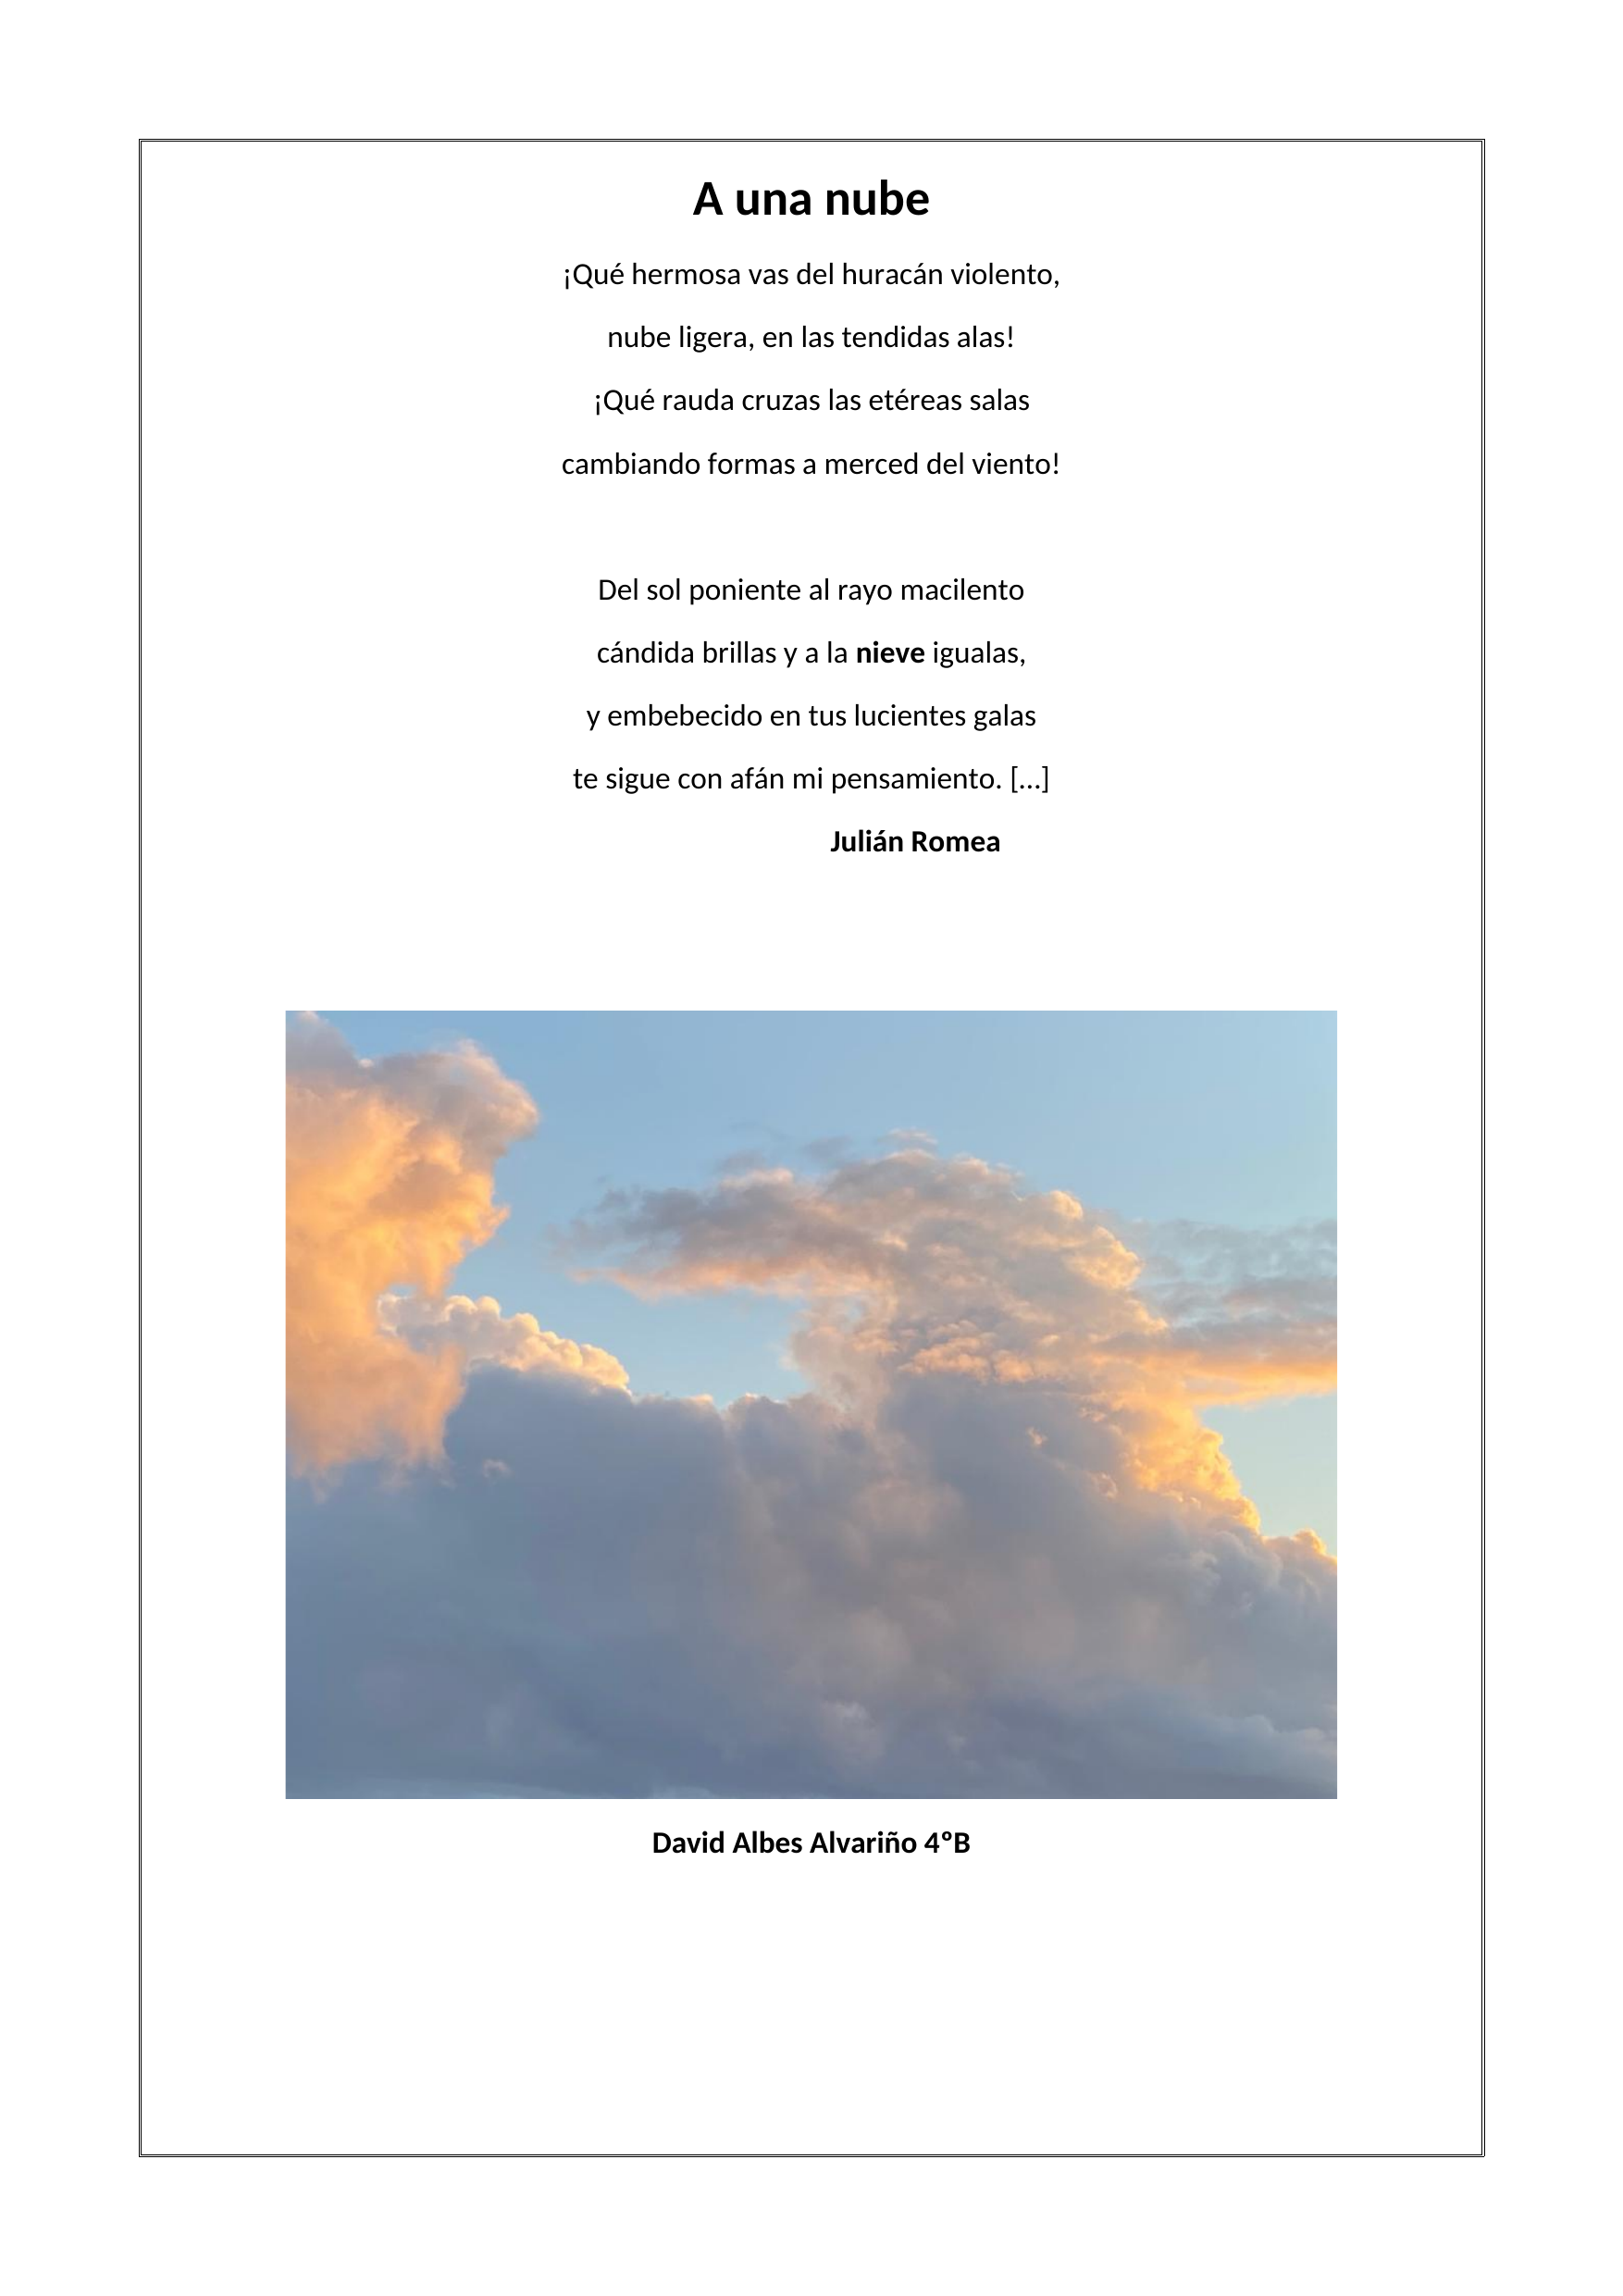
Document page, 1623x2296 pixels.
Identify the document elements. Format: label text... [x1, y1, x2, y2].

text y embebecido en tus lucientes galas [143, 696, 1480, 734]
text Julián Romea [143, 822, 1480, 860]
text cándida brillas y a la nieve igualas, [143, 633, 1480, 671]
text Del sol poniente al rayo macilento [143, 570, 1480, 608]
text David Albes Alvariño 4ºB [143, 1824, 1480, 1861]
text ¡Qué rauda cruzas las etéreas salas [143, 381, 1480, 418]
text te sigue con afán mi pensamiento. […] [143, 759, 1480, 797]
text ¡Qué hermosa vas del huracán violento, [143, 254, 1480, 292]
text A una nube [143, 167, 1480, 228]
picture [285, 1011, 1338, 1799]
text cambiando formas a merced del viento! [143, 444, 1480, 481]
text nube ligera, en las tendidas alas! [143, 317, 1480, 355]
